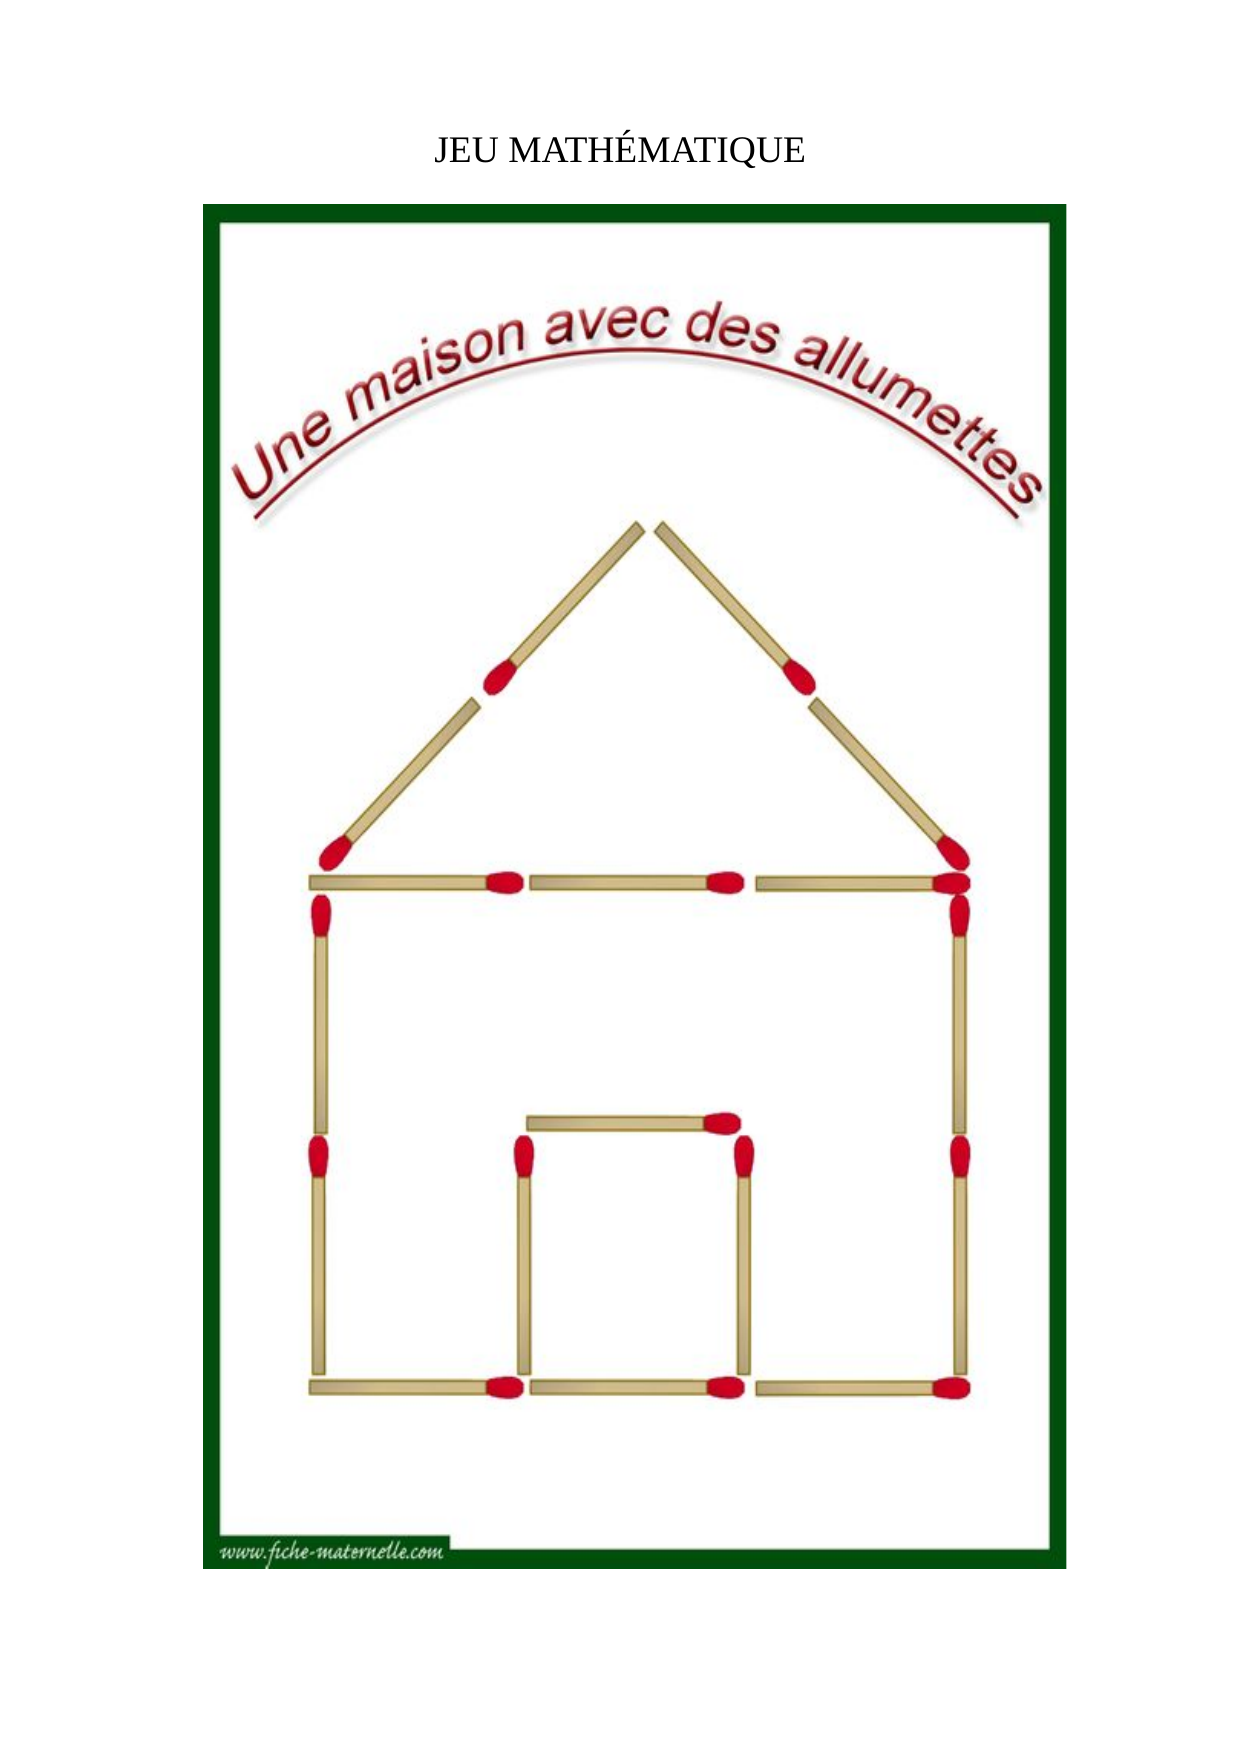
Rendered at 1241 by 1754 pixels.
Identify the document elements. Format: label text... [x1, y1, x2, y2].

text JEU MATHÉMATIQUE [118, 127, 1122, 171]
picture [203, 204, 1067, 1569]
